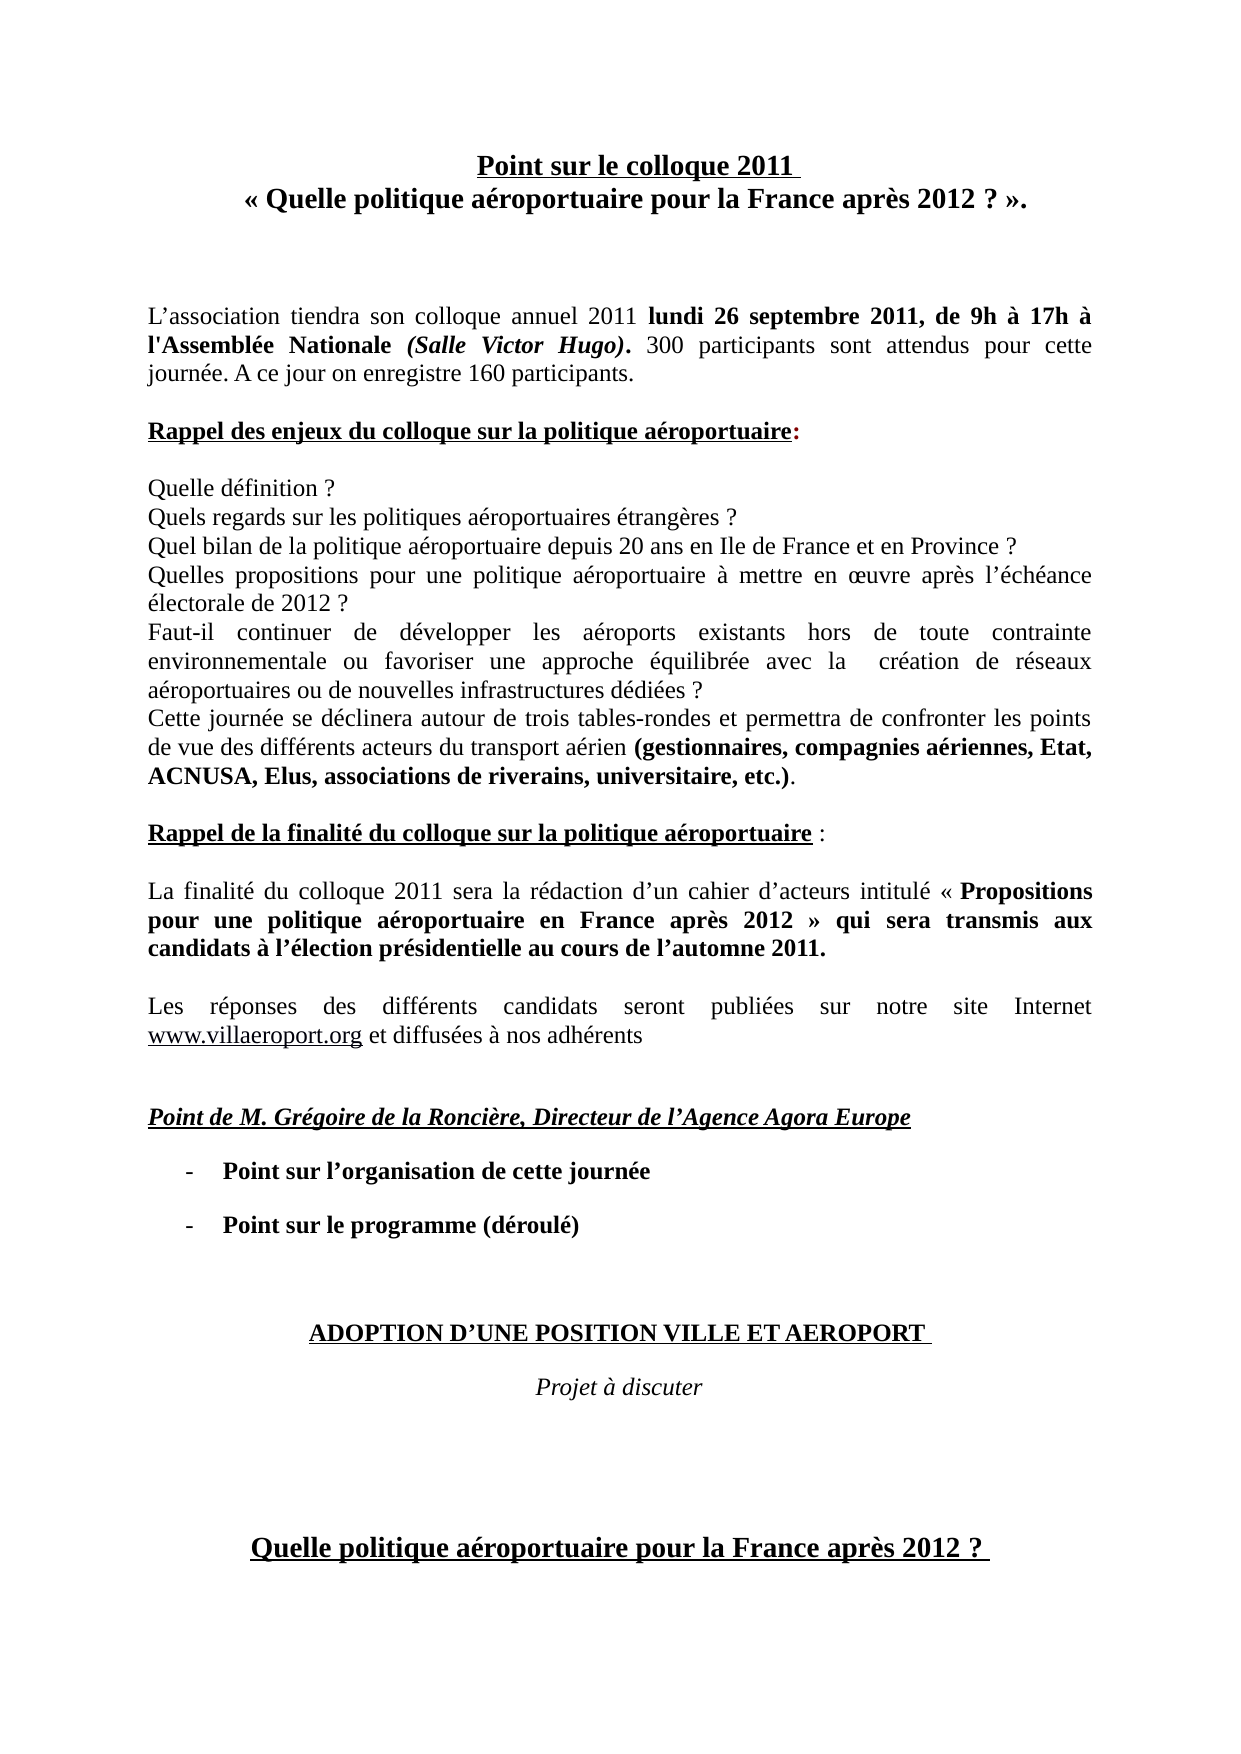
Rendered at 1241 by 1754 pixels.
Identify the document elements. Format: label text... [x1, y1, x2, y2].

text Quel bilan de la politique aéroportuaire depuis 20 ans en Ile de France et en Province ? [148, 531, 1093, 560]
text Quelles propositions pour une politique aéroportuaire à mettre en œuvre après l’échéance électorale de 2012 ? [148, 560, 1093, 617]
text Quelle définition ? [148, 473, 1093, 502]
text Faut-il continuer de développer les aéroports existants hors de toute contrainte environnementale ou favoriser une approche équilibrée avec la création de réseaux aéroportuaires ou de nouvelles infrastructures dédiées ? [148, 617, 1093, 703]
text Point sur le colloque 2011 [185, 148, 1093, 181]
text Quels regards sur les politiques aéroportuaires étrangères ? [148, 502, 1093, 531]
text Quelle politique aéroportuaire pour la France après 2012 ? [148, 1530, 1093, 1564]
text Point de M. Grégoire de la Roncière, Directeur de l’Agence Agora Europe [148, 1102, 1093, 1131]
text « Quelle politique aéroportuaire pour la France après 2012 ? ». [185, 181, 1093, 215]
text L’association tiendra son colloque annuel 2011 lundi 26 septembre 2011, de 9h à 17h à l'Assemblée Nationale (Salle Victor Hugo). 300 participants sont attendus pour cette journée. A ce jour on enregistre 160 participants. [148, 301, 1093, 387]
text Les réponses des différents candidats seront publiées sur notre site Internet www.villaeroport.org et diffusées à nos adhérents [148, 991, 1093, 1048]
list Point sur l’organisation de cette journée [185, 1156, 1093, 1185]
text La finalité du colloque 2011 sera la rédaction d’un cahier d’acteurs intitulé « Propositions pour une politique aéroportuaire en France après 2012 » qui sera transmis aux candidats à l’élection présidentielle au cours de l’automne 2011. [148, 876, 1093, 962]
text Projet à discuter [148, 1372, 1093, 1400]
list Point sur le programme (déroulé) [185, 1210, 1093, 1239]
text Rappel des enjeux du colloque sur la politique aéroportuaire: [148, 416, 1093, 445]
text Rappel de la finalité du colloque sur la politique aéroportuaire : [148, 818, 1093, 847]
text ADOPTION D’UNE POSITION VILLE ET AEROPORT [148, 1318, 1093, 1346]
text Cette journée se déclinera autour de trois tables-rondes et permettra de confronter les points de vue des différents acteurs du transport aérien (gestionnaires, compagnies aériennes, Etat, ACNUSA, Elus, associations de riverains, universitaire, etc.). [148, 703, 1093, 790]
